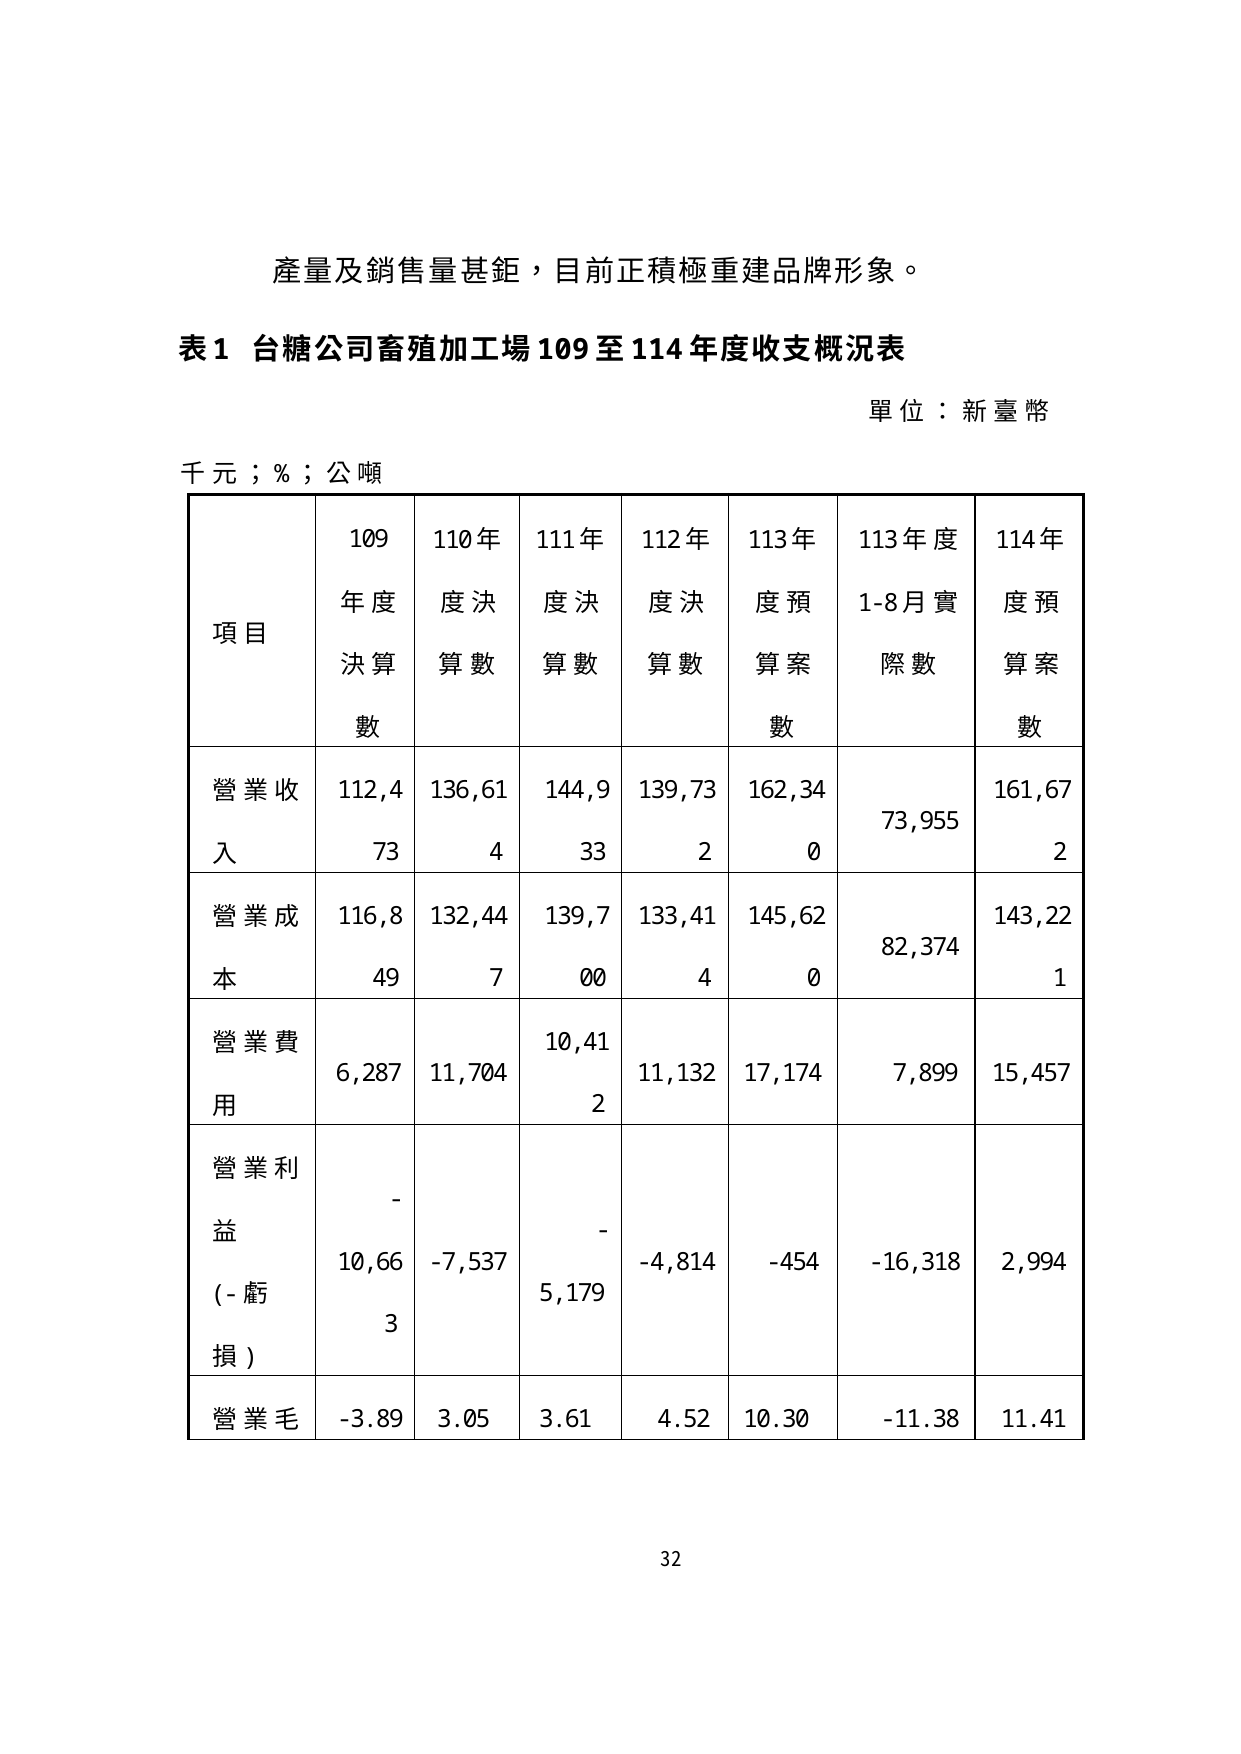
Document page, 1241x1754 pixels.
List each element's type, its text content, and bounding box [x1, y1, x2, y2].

table_cell 82,374 [838, 873, 974, 998]
table_header 109年度決算數 [316, 496, 414, 746]
table_header 113年度預算案數 [729, 496, 837, 746]
table_header 項目 [190, 496, 315, 746]
table_cell 17,174 [729, 999, 837, 1124]
table_header 112年度決算數 [622, 496, 728, 746]
text 單位：新臺幣千元；%；公噸 [177, 368, 1072, 493]
table_cell -3.89 [316, 1376, 414, 1439]
table_cell 營業收入 [190, 747, 315, 872]
table_header 113年度1-8月實際數 [838, 496, 974, 746]
table_cell 11,132 [622, 999, 728, 1124]
table_cell 145,620 [729, 873, 837, 998]
table_cell -7,537 [415, 1125, 519, 1375]
table_cell 162,340 [729, 747, 837, 872]
text 表1 台糖公司畜殖加工場109至114年度收支概況表 [177, 305, 1072, 368]
table_cell -454 [729, 1125, 837, 1375]
table_cell 112,473 [316, 747, 414, 872]
table_cell 3.61 [520, 1376, 621, 1439]
table_cell 3.05 [415, 1376, 519, 1439]
table_cell 15,457 [976, 999, 1082, 1124]
table_cell 6,287 [316, 999, 414, 1124]
table_cell 營業成本 [190, 873, 315, 998]
table_cell 11.41 [976, 1376, 1082, 1439]
table_cell 136,614 [415, 747, 519, 872]
table_cell 139,700 [520, 873, 621, 998]
table_cell 143,221 [976, 873, 1082, 998]
table_cell -16,318 [838, 1125, 974, 1375]
table_header 114年度預算案數 [976, 496, 1082, 746]
table_cell 144,933 [520, 747, 621, 872]
table_header 110年度決算數 [415, 496, 519, 746]
table_cell -4,814 [622, 1125, 728, 1375]
table_cell 116,849 [316, 873, 414, 998]
table_cell -5,179 [520, 1125, 621, 1375]
table_cell 營業利益 (-虧損) [190, 1125, 315, 1375]
table_cell 7,899 [838, 999, 974, 1124]
table_cell 10.30 [729, 1376, 837, 1439]
table_cell 11,704 [415, 999, 519, 1124]
table_cell 10,412 [520, 999, 621, 1124]
table_cell 133,414 [622, 873, 728, 998]
table_cell 73,955 [838, 747, 974, 872]
table_cell 2,994 [976, 1125, 1082, 1375]
table_cell 139,732 [622, 747, 728, 872]
table_header 111年度決算數 [520, 496, 621, 746]
table_cell 營業費用 [190, 999, 315, 1124]
table_cell 132,447 [415, 873, 519, 998]
text 產量及銷售量甚鉅，目前正積極重建品牌形象。 [266, 227, 1063, 290]
table_cell 161,672 [976, 747, 1082, 872]
table_cell -11.38 [838, 1376, 974, 1439]
table_cell 營業毛 [190, 1376, 315, 1439]
table_cell 4.52 [622, 1376, 728, 1439]
table_cell -10,663 [316, 1125, 414, 1375]
